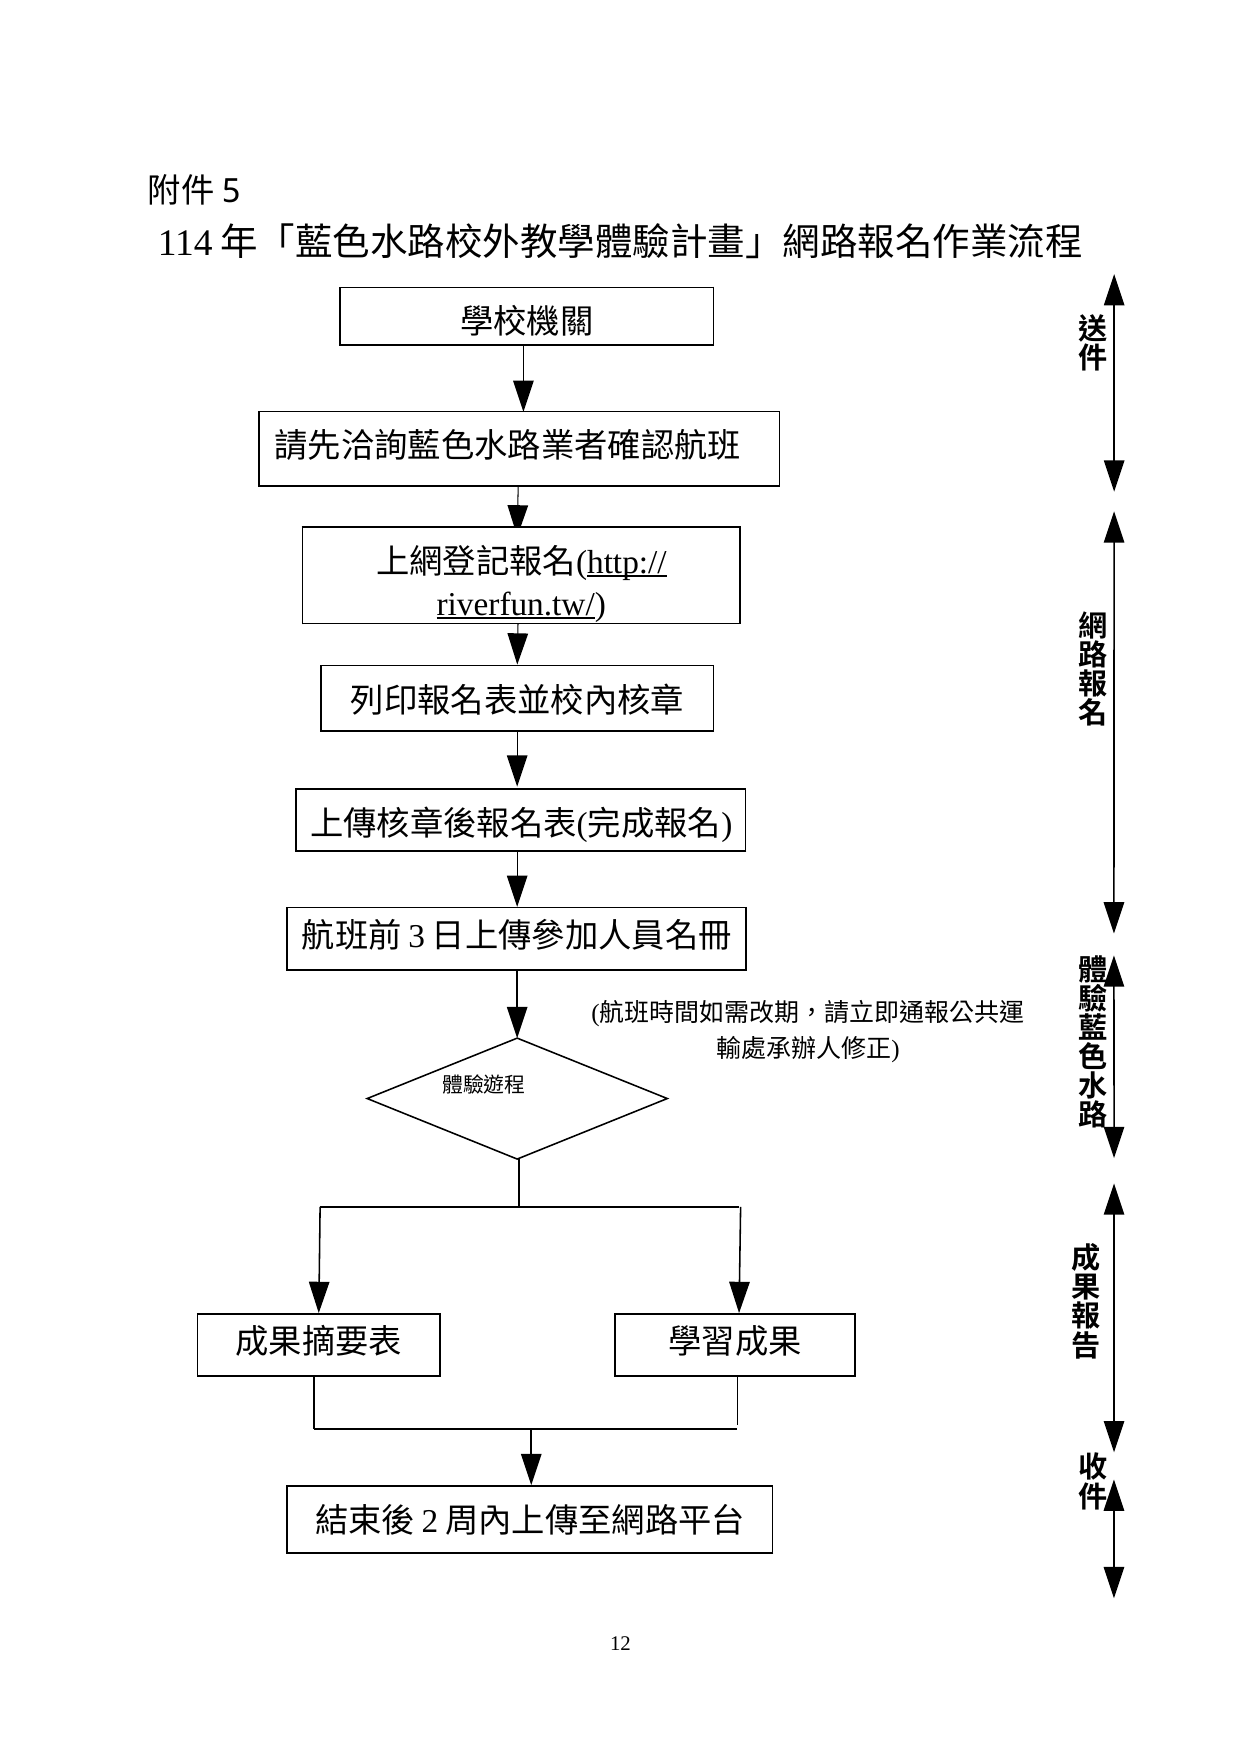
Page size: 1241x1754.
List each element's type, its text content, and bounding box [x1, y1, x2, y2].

text [616, 1361, 854, 1375]
text [303, 528, 739, 540]
text 114年「藍色水路校外教學體驗計畫」網路報名作業流程 [148, 212, 1092, 266]
text [288, 908, 745, 921]
text 學習成果 [616, 1327, 854, 1361]
text [341, 288, 713, 344]
text 列印報名表並校內核章 [322, 679, 712, 720]
text [572, 985, 1044, 1085]
text [616, 1315, 854, 1327]
text [297, 790, 745, 802]
text [288, 1487, 772, 1499]
text [322, 666, 713, 730]
text 結束後2周內上傳至網路平台 [288, 1499, 772, 1541]
text 上網登記報名(http://riverfun.tw/) [303, 540, 739, 623]
text 學校機關 [341, 301, 712, 342]
text 上傳核章後報名表(完成報名) [297, 802, 745, 844]
text [288, 954, 745, 969]
text (航班時間如需改期，請立即通報公共運輸處承辦人修正) [587, 992, 1029, 1065]
text [288, 1541, 772, 1552]
text 成果摘要表 [198, 1327, 439, 1361]
text 附件5 [148, 163, 1092, 212]
text [198, 1361, 439, 1375]
text 航班前3日上傳參加人員名冊 [288, 921, 745, 954]
text [297, 844, 745, 850]
text [198, 1315, 439, 1327]
